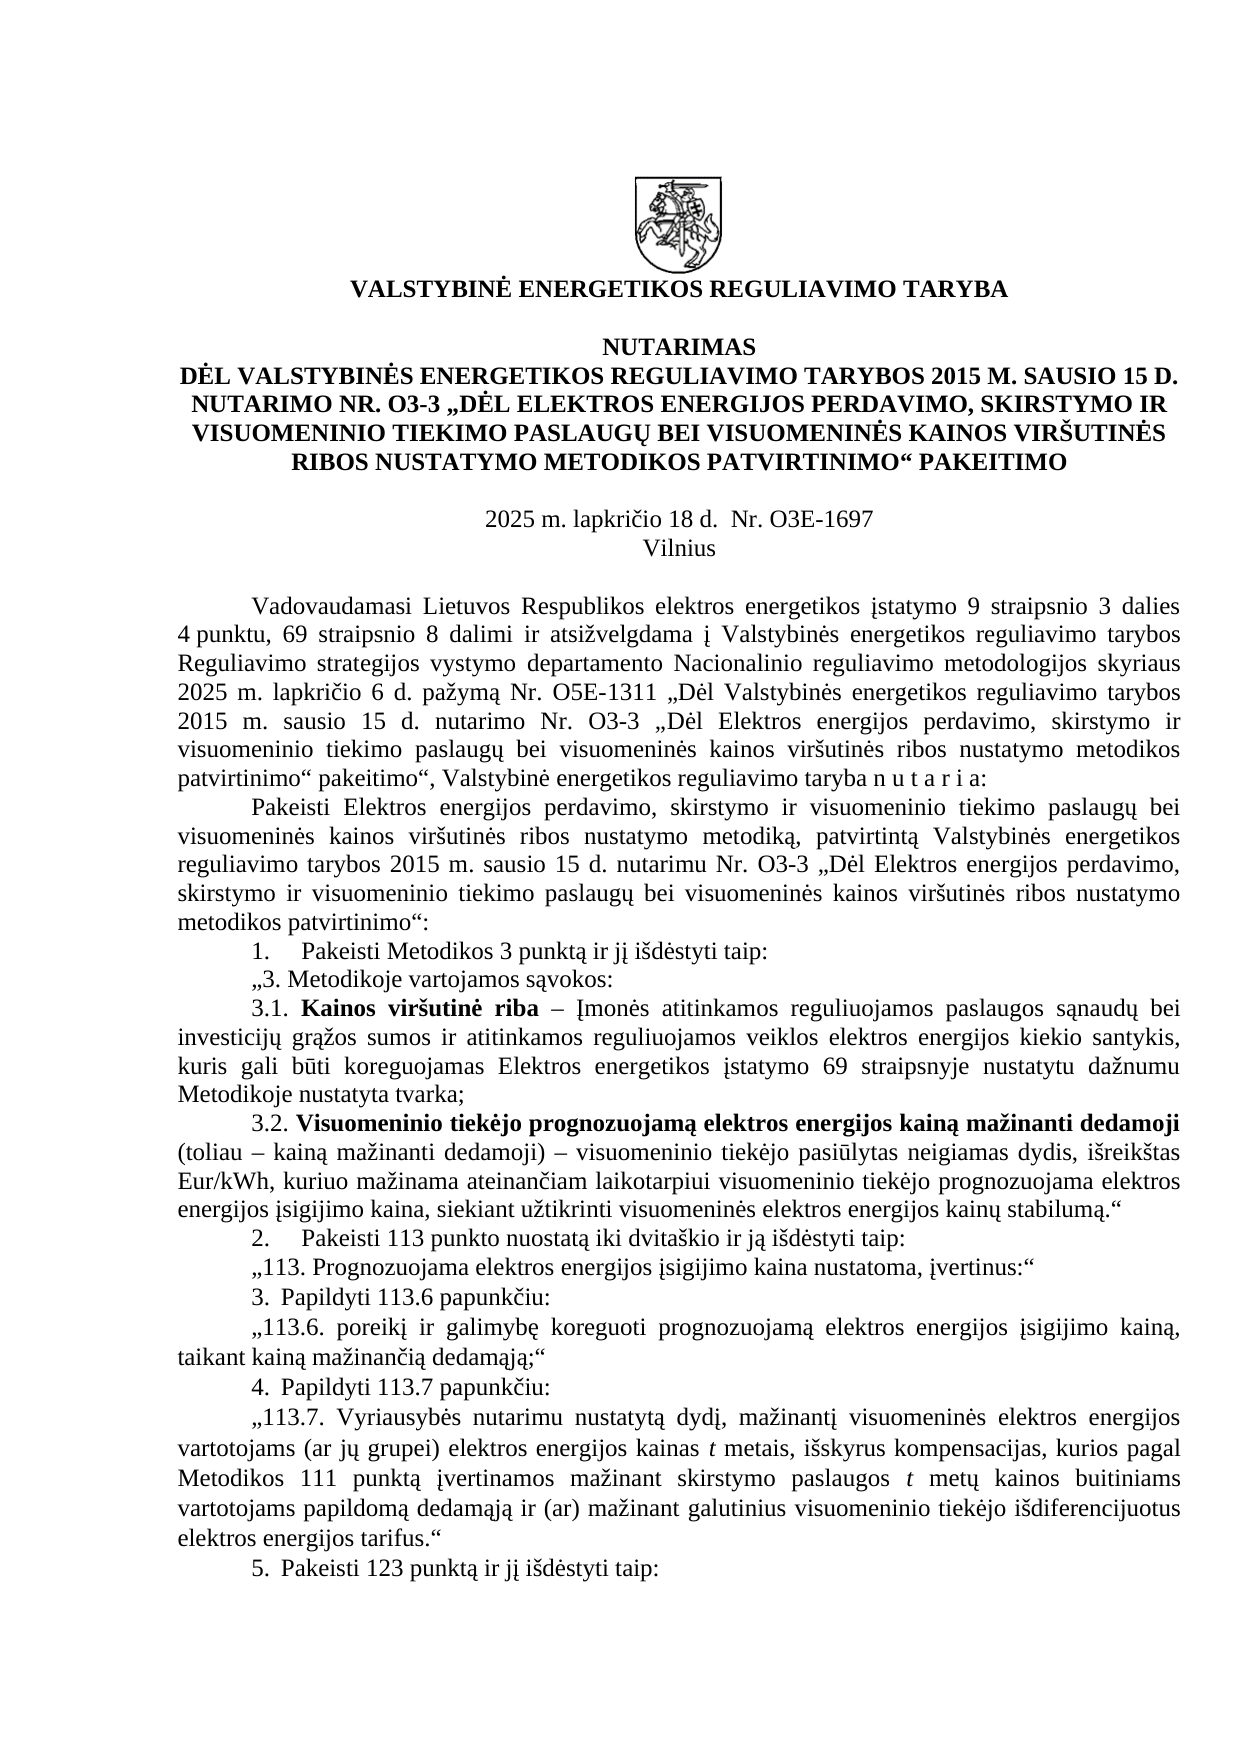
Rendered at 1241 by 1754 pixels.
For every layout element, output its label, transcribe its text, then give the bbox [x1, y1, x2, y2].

text Vadovaudamasi Lietuvos Respublikos elektros energetikos įstatymo 9 straipsnio 3 dalies 4 punktu, 69 straipsnio 8 dalimi ir atsižvelgdama į Valstybinės energetikos reguliavimo tarybos Reguliavimo strategijos vystymo departamento Nacionalinio reguliavimo metodologijos skyriaus 2025 m. lapkričio 6 d. pažymą Nr. O5E-1311 „Dėl Valstybinės energetikos reguliavimo tarybos 2015 m. sausio 15 d. nutarimo Nr. O3-3 „Dėl Elektros energijos perdavimo, skirstymo ir visuomeninio tiekimo paslaugų bei visuomeninės kainos viršutinės ribos nustatymo metodikos patvirtinimo“ pakeitimo“, Valstybinė energetikos reguliavimo taryba n u t a r i a: [177, 591, 1181, 792]
text Pakeisti Elektros energijos perdavimo, skirstymo ir visuomeninio tiekimo paslaugų bei visuomeninės kainos viršutinės ribos nustatymo metodiką, patvirtintą Valstybinės energetikos reguliavimo tarybos 2015 m. sausio 15 d. nutarimu Nr. O3-3 „Dėl Elektros energijos perdavimo, skirstymo ir visuomeninio tiekimo paslaugų bei visuomeninės kainos viršutinės ribos nustatymo metodikos patvirtinimo“: [177, 792, 1181, 936]
text „113.7. Vyriausybės nutarimu nustatytą dydį, mažinantį visuomeninės elektros energijos vartotojams (ar jų grupei) elektros energijos kainas t metais, išskyrus kompensacijas, kurios pagal Metodikos 111 punktą įvertinamos mažinant skirstymo paslaugos t metų kainos buitiniams vartotojams papildomą dedamąją ir (ar) mažinant galutinius visuomeninio tiekėjo išdiferencijuotus elektros energijos tarifus.“ [177, 1402, 1181, 1552]
text 3.1. Kainos viršutinė riba – Įmonės atitinkamos reguliuojamos paslaugos sąnaudų bei investicijų grąžos sumos ir atitinkamos reguliuojamos veiklos elektros energijos kiekio santykis, kuris gali būti koreguojamas Elektros energetikos įstatymo 69 straipsnyje nustatytu dažnumu Metodikoje nustatyta tvarka; [177, 993, 1181, 1108]
text 2025 m. lapkričio 18 d. Nr. O3E-1697 [177, 504, 1181, 533]
text 3. Papildyti 113.6 papunkčiu: [177, 1282, 1181, 1311]
text Vilnius [177, 533, 1181, 562]
text Nutarimas [177, 332, 1181, 361]
text 2. Pakeisti 113 punkto nuostatą iki dvitaškio ir ją išdėstyti taip: [177, 1223, 1181, 1252]
text 5. Pakeisti 123 punktą ir jį išdėstyti taip: [177, 1553, 1181, 1582]
text „3. Metodikoje vartojamos sąvokos: [177, 964, 1181, 993]
text VALSTYBINĖ ENERGETIKOS REGULIAVIMO TARYBA [177, 274, 1181, 303]
text 1. Pakeisti Metodikos 3 punktą ir jį išdėstyti taip: [177, 936, 1181, 964]
text 3.2. Visuomeninio tiekėjo prognozuojamą elektros energijos kainą mažinanti dedamoji (toliau – kainą mažinanti dedamoji) – visuomeninio tiekėjo pasiūlytas neigiamas dydis, išreikštas Eur/kWh, kuriuo mažinama ateinančiam laikotarpiui visuomeninio tiekėjo prognozuojama elektros energijos įsigijimo kaina, siekiant užtikrinti visuomeninės elektros energijos kainų stabilumą.“ [177, 1108, 1181, 1223]
text „113. Prognozuojama elektros energijos įsigijimo kaina nustatoma, įvertinus:“ [177, 1252, 1181, 1281]
text 4. Papildyti 113.7 papunkčiu: [177, 1372, 1181, 1401]
text Dėl Valstybinės energetikos REGULIAVIMO tARYBOS 2015 m. sausio 15 d. nutarimo Nr. O3-3 „DĖL ELEKTROS ENERGIJOS PERDAVIMO, SKIRSTYMO IR VISUOMENINIO TIEKIMO PASLAUGŲ BEI VISUOMENINĖS KAINOS VIRŠUTINĖS RIBOS NUSTATYMO METODIKOS PATVIRTINIMO“ pakeitimo [177, 361, 1181, 504]
text „113.6. poreikį ir galimybę koreguoti prognozuojamą elektros energijos įsigijimo kainą, taikant kainą mažinančią dedamąją;“ [177, 1312, 1181, 1371]
